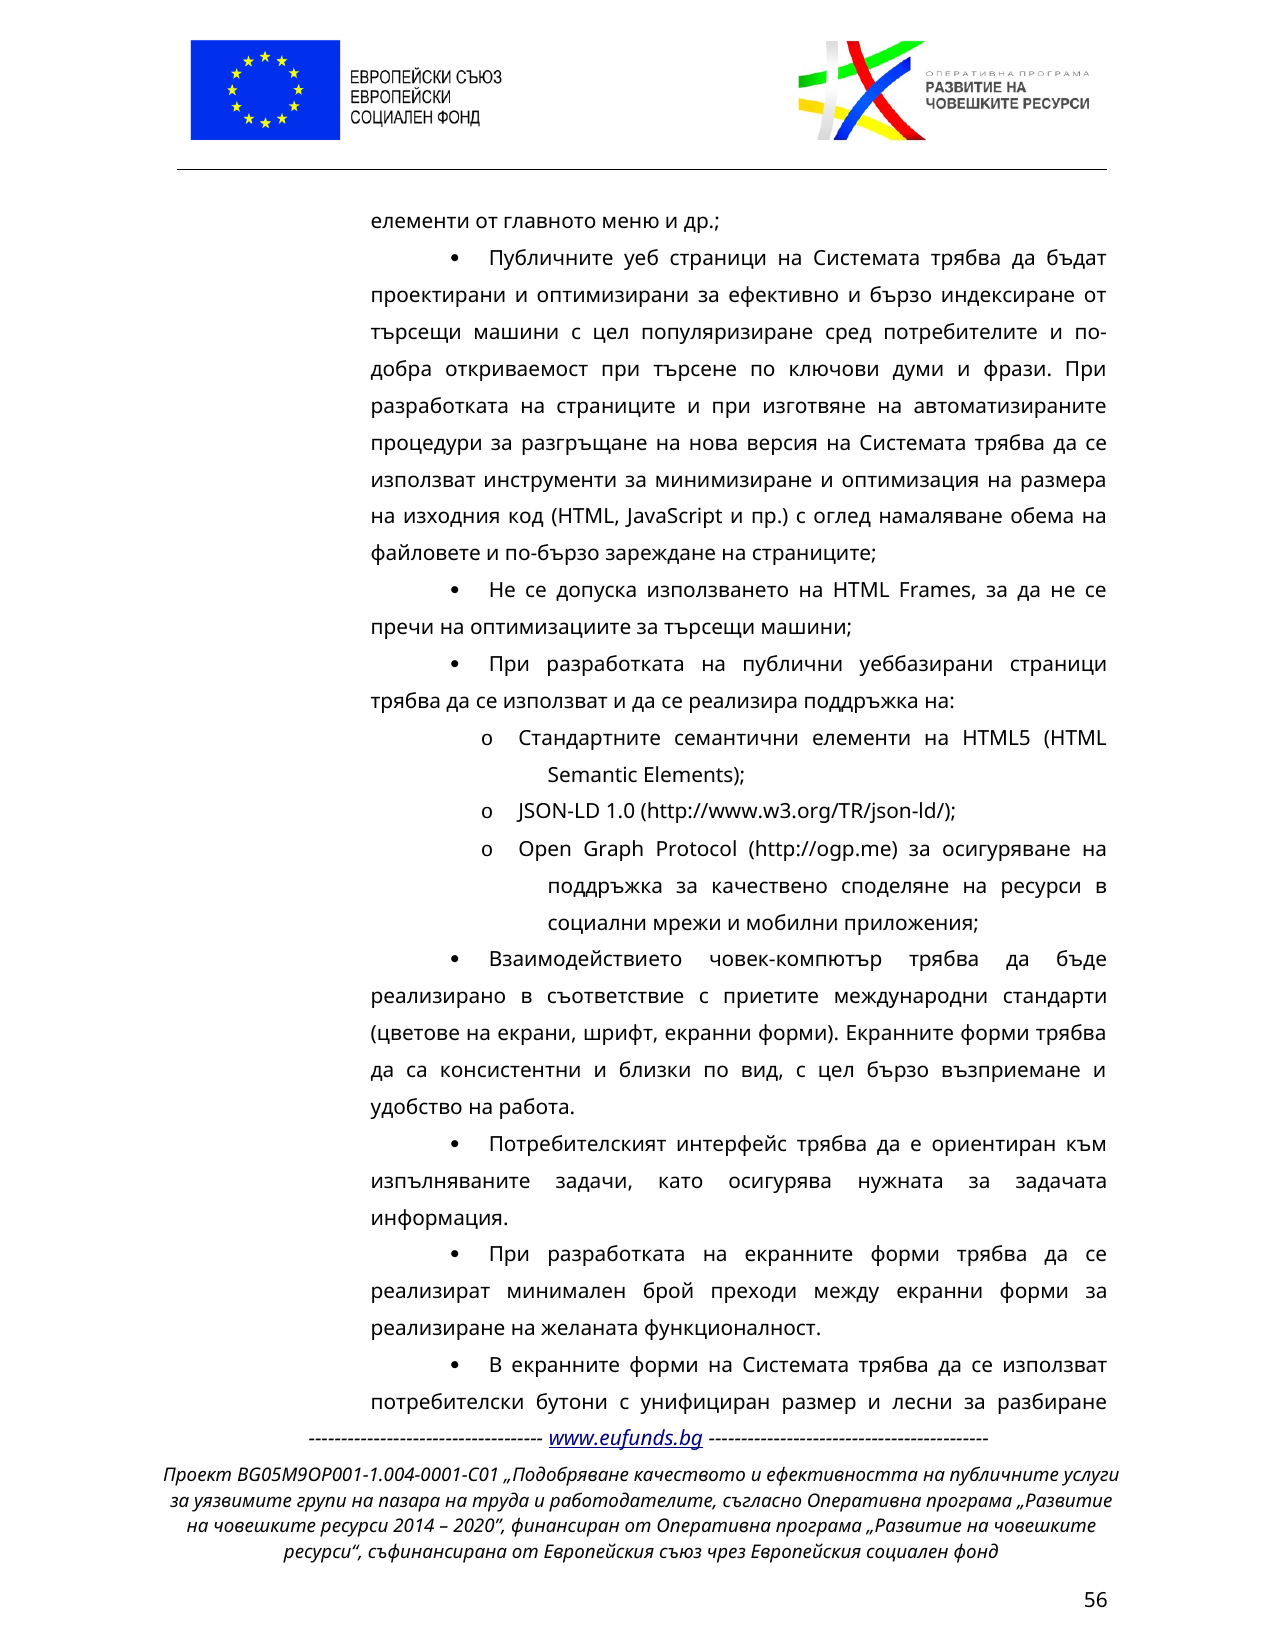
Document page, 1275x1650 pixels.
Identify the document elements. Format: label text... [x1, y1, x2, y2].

list При разработката на публични уеббазирани страници трябва да се използват и да се реализира поддръжка на: [333, 649, 1107, 714]
list елементи от главното меню и др.; [333, 207, 1107, 235]
list В екранните форми на Системата трябва да се използват потребителски бутони с унифициран размер и лесни за разбиране [333, 1350, 1107, 1415]
list Не се допуска използването на HTML Frames, за да не се пречи на оптимизациите за търсещи машини; [333, 575, 1107, 641]
list Потребителският интерфейс трябва да е ориентиран към изпълняваните задачи, като осигурява нужната за задачата информация. [333, 1129, 1107, 1231]
list Стандартните семантични елементи на HTML5 (HTML Semantic Elements); [481, 723, 1107, 788]
list Взаимодействието човек-компютър трябва да бъде реализирано в съответствие с приетите международни стандарти (цветове на екрани, шрифт, екранни форми). Екранните форми трябва да са консистентни и близки по вид, с цел бързо възприемане и удобство на работа. [333, 944, 1107, 1120]
list При разработката на екранните форми трябва да се реализират минимален брой преходи между екранни форми за реализиране на желаната функционалност. [333, 1239, 1107, 1342]
list Публичните уеб страници на Системата трябва да бъдат проектирани и оптимизирани за ефективно и бързо индексиране от търсещи машини с цел популяризиране сред потребителите и по-добра откриваемост при търсене по ключови думи и фрази. При разработката на страниците и при изготвяне на автоматизираните процедури за разгръщане на нова версия на Системата трябва да се използват инструменти за минимизиране и оптимизация на размера на изходния код (HTML, JavaScript и пр.) с оглед намаляване обема на файловете и по-бързо зареждане на страниците; [333, 243, 1107, 567]
list JSON-LD 1.0 (http://www.w3.org/TR/json-ld/); [481, 797, 1107, 825]
list Open Graph Protocol (http://ogp.me) за осигуряване на поддръжка за качествено споделяне на ресурси в социални мрежи и мобилни приложения; [481, 834, 1107, 936]
